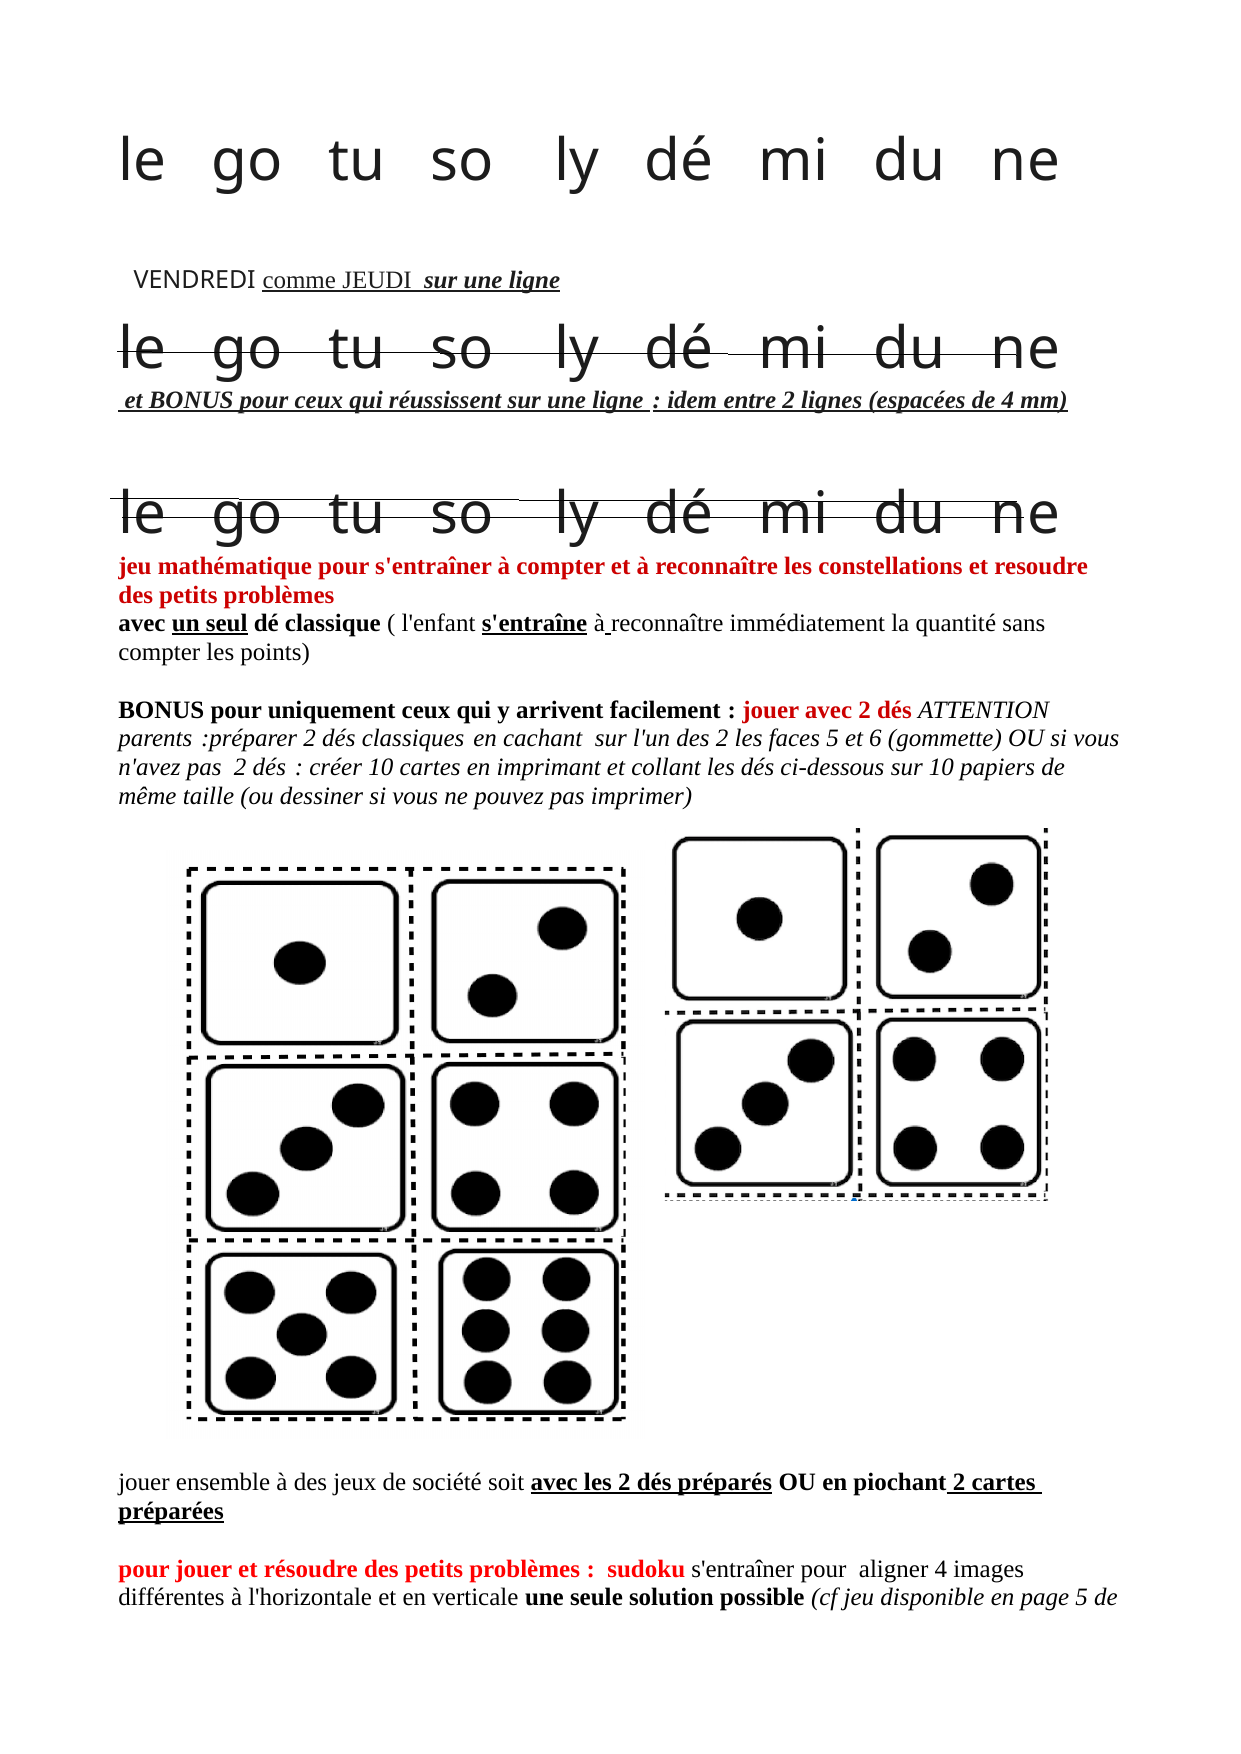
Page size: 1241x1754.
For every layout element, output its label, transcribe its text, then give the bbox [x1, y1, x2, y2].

text et BONUS pour ceux qui réussissent sur une ligne : idem entre 2 lignes (espacées de 4 mm) [118, 385, 1122, 414]
picture [166, 850, 646, 1439]
text pour jouer et résoudre des petits problèmes : sudoku s'entraîner pour aligner 4 images différentes à l'horizontale et en verticale une seule solution possible (cf jeu disponible en page 5 de [118, 1554, 1122, 1611]
text le go tu so ly dé mi du ne [118, 306, 1122, 385]
text avec un seul dé classique ( l'enfant s'entraîne à reconnaître immédiatement la quantité sans compter les points) [118, 608, 1122, 666]
picture [664, 828, 1049, 1201]
text le go tu so ly dé mi du ne [118, 472, 1122, 551]
text jeu mathématique pour s'entraîner à compter et à reconnaître les constellations et resoudre des petits problèmes [118, 551, 1122, 608]
text jouer ensemble à des jeux de société soit avec les 2 dés préparés OU en piochant 2 cartes préparées [118, 1467, 1122, 1525]
text le go tu so ly dé mi du ne [118, 118, 1122, 198]
text BONUS pour uniquement ceux qui y arrivent facilement : jouer avec 2 dés ATTENTION parents :préparer 2 dés classiques en cachant sur l'un des 2 les faces 5 et 6 (gommette) OU si vous n'avez pas 2 dés : créer 10 cartes en imprimant et collant les dés ci-dessous sur 10 papiers de même taille (ou dessiner si vous ne pouvez pas imprimer) [118, 695, 1122, 810]
text VENDREDI comme JEUDI sur une ligne [118, 226, 1122, 306]
